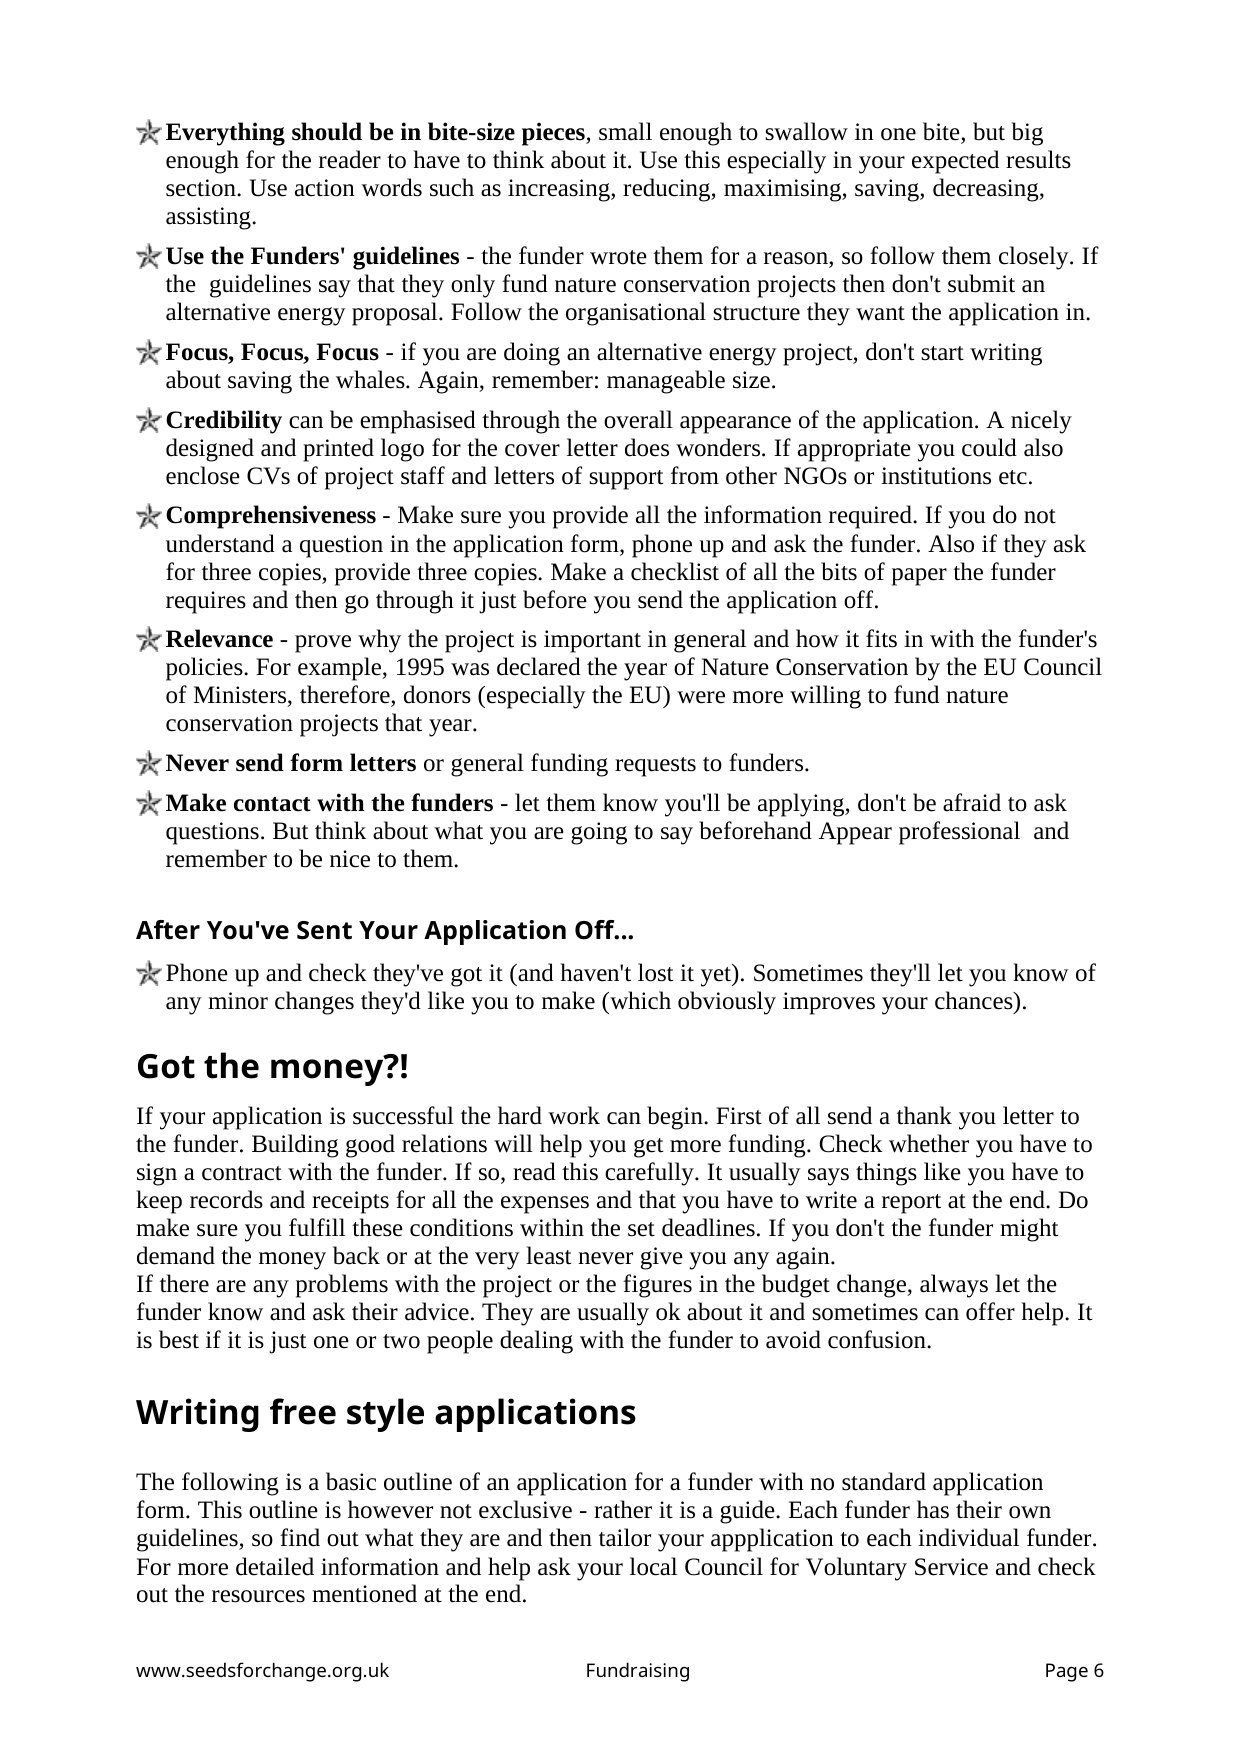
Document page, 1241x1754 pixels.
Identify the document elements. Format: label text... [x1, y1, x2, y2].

list Use the Funders' guidelines - the funder wrote them for a reason, so follow them closely. If the guidelines say that they only fund nature conservation projects then don't submit an alternative energy proposal. Follow the organisational structure they want the application in. [136, 242, 1104, 326]
text Got the money?! [136, 1043, 1104, 1089]
picture [136, 243, 162, 269]
picture [136, 407, 162, 433]
list Everything should be in bite-size pieces, small enough to swallow in one bite, but big enough for the reader to have to think about it. Use this especially in your expected results section. Use action words such as increasing, reducing, maximising, saving, decreasing, assisting. [136, 118, 1104, 230]
text After You've Sent Your Application Off... [136, 913, 1104, 947]
picture [136, 626, 162, 652]
text The following is a basic outline of an application for a funder with no standard application form. This outline is however not exclusive - rather it is a guide. Each funder has their own guidelines, so find out what they are and then tailor your appplication to each individual funder. For more detailed information and help ask your local Council for Voluntary Service and check out the resources mentioned at the end. [136, 1468, 1104, 1608]
text If your application is successful the hard work can begin. First of all send a thank you letter to the funder. Building good relations will help you get more funding. Check whether you have to sign a contract with the funder. If so, read this carefully. It usually says things like you have to keep records and receipts for all the expenses and that you have to write a report at the end. Do make sure you fulfill these conditions within the set deadlines. If you don't the funder might demand the money back or at the very least never give you any again. [136, 1102, 1104, 1270]
text If there are any problems with the project or the figures in the budget change, always let the funder know and ask their advice. They are usually ok about it and sometimes can offer help. It is best if it is just one or two people dealing with the funder to avoid confusion. [136, 1270, 1104, 1354]
picture [136, 960, 162, 986]
list Make contact with the funders - let them know you'll be applying, don't be afraid to ask questions. But think about what you are going to say beforehand Appear professional and remember to be nice to them. [136, 789, 1104, 873]
list Comprehensiveness - Make sure you provide all the information required. If you do not understand a question in the application form, phone up and ask the funder. Also if they ask for three copies, provide three copies. Make a checklist of all the bits of paper the funder requires and then go through it just before you send the application off. [136, 501, 1104, 613]
list Relevance - prove why the project is important in general and how it fits in with the funder's policies. For example, 1995 was declared the year of Nature Conservation by the EU Council of Ministers, therefore, donors (especially the EU) were more willing to fund nature conservation projects that year. [136, 625, 1104, 737]
picture [136, 503, 162, 529]
picture [136, 119, 162, 145]
list Focus, Focus, Focus - if you are doing an alternative energy project, don't start writing about saving the whales. Again, remember: manageable size. [136, 338, 1104, 394]
list Credibility can be emphasised through the overall appearance of the application. A nicely designed and printed logo for the cover letter does wonders. If appropriate you could also enclose CVs of project staff and letters of support from other NGOs or institutions etc. [136, 406, 1104, 490]
text Writing free style applications [136, 1388, 1104, 1434]
picture [136, 750, 162, 776]
list Never send form letters or general funding requests to funders. [136, 749, 1104, 777]
list Phone up and check they've got it (and haven't lost it yet). Sometimes they'll let you know of any minor changes they'd like you to make (which obviously improves your chances). [136, 958, 1104, 1014]
picture [136, 790, 162, 816]
picture [136, 339, 162, 365]
